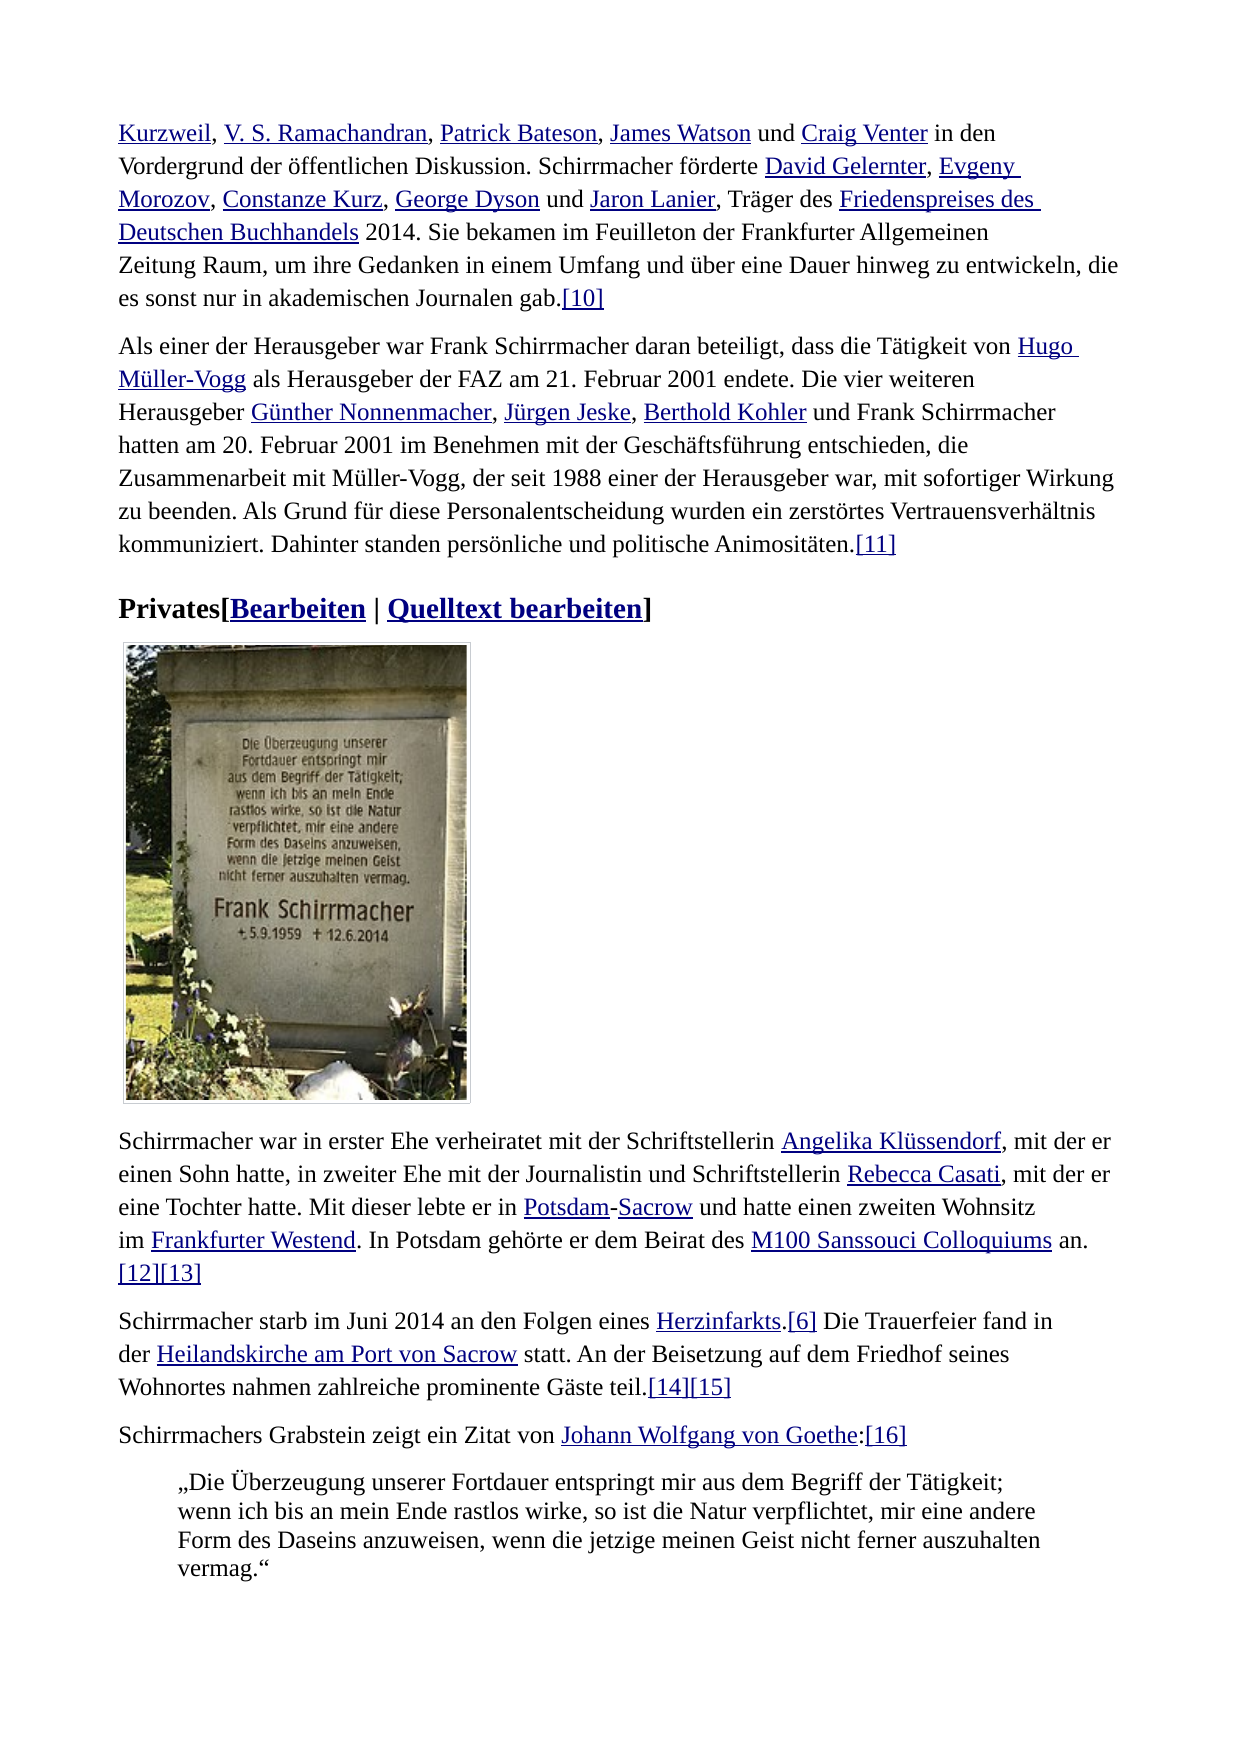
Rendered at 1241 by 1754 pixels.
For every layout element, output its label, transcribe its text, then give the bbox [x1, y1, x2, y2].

text Als einer der Herausgeber war Frank Schirrmacher daran beteiligt, dass die Tätigkeit von Hugo Müller-Vogg als Herausgeber der FAZ am 21. Februar 2001 endete. Die vier weiteren Herausgeber Günther Nonnenmacher, Jürgen Jeske, Berthold Kohler und Frank Schirrmacher hatten am 20. Februar 2001 im Benehmen mit der Geschäftsführung entschieden, die Zusammenarbeit mit Müller-Vogg, der seit 1988 einer der Herausgeber war, mit sofortiger Wirkung zu beenden. Als Grund für diese Personalentscheidung wurden ein zerstörtes Vertrauensverhältnis kommuniziert. Dahinter standen persönliche und politische Animositäten.[11] [118, 331, 1122, 558]
text Schirrmachers Grabstein zeigt ein Zitat von Johann Wolfgang von Goethe:[16] [118, 1420, 1122, 1448]
text Schirrmacher starb im Juni 2014 an den Folgen eines Herzinfarkts.[6] Die Trauerfeier fand in der Heilandskirche am Port von Sacrow statt. An der Beisetzung auf dem Friedhof seines Wohnortes nahmen zahlreiche prominente Gäste teil.[14][15] [118, 1306, 1122, 1401]
text „Die Überzeugung unserer Fortdauer entspringt mir aus dem Begriff der Tätigkeit; wenn ich bis an mein Ende rastlos wirke, so ist die Natur verpflichtet, mir eine andere Form des Daseins anzuweisen, wenn die jetzige meinen Geist nicht ferner auszuhalten vermag.“ [177, 1467, 1063, 1582]
text Kurzweil, V. S. Ramachandran, Patrick Bateson, James Watson und Craig Venter in den Vordergrund der öffentlichen Diskussion. Schirrmacher förderte David Gelernter, Evgeny Morozov, Constanze Kurz, George Dyson und Jaron Lanier, Träger des Friedenspreises des Deutschen Buchhandels 2014. Sie bekamen im Feuilleton der Frankfurter Allgemeinen Zeitung Raum, um ihre Gedanken in einem Umfang und über eine Dauer hinweg zu entwickeln, die es sonst nur in akademischen Journalen gab.[10] [118, 118, 1122, 312]
text Schirrmacher war in erster Ehe verheiratet mit der Schriftstellerin Angelika Klüssendorf, mit der er einen Sohn hatte, in zweiter Ehe mit der Journalistin und Schriftstellerin Rebecca Casati, mit der er eine Tochter hatte. Mit dieser lebte er in Potsdam-Sacrow und hatte einen zweiten Wohnsitz im Frankfurter Westend. In Potsdam gehörte er dem Beirat des M100 Sanssouci Colloquiums an.[12][13] [118, 1126, 1122, 1287]
subtitle Privates[Bearbeiten | Quelltext bearbeiten] [118, 591, 1122, 625]
picture [125, 645, 467, 1100]
